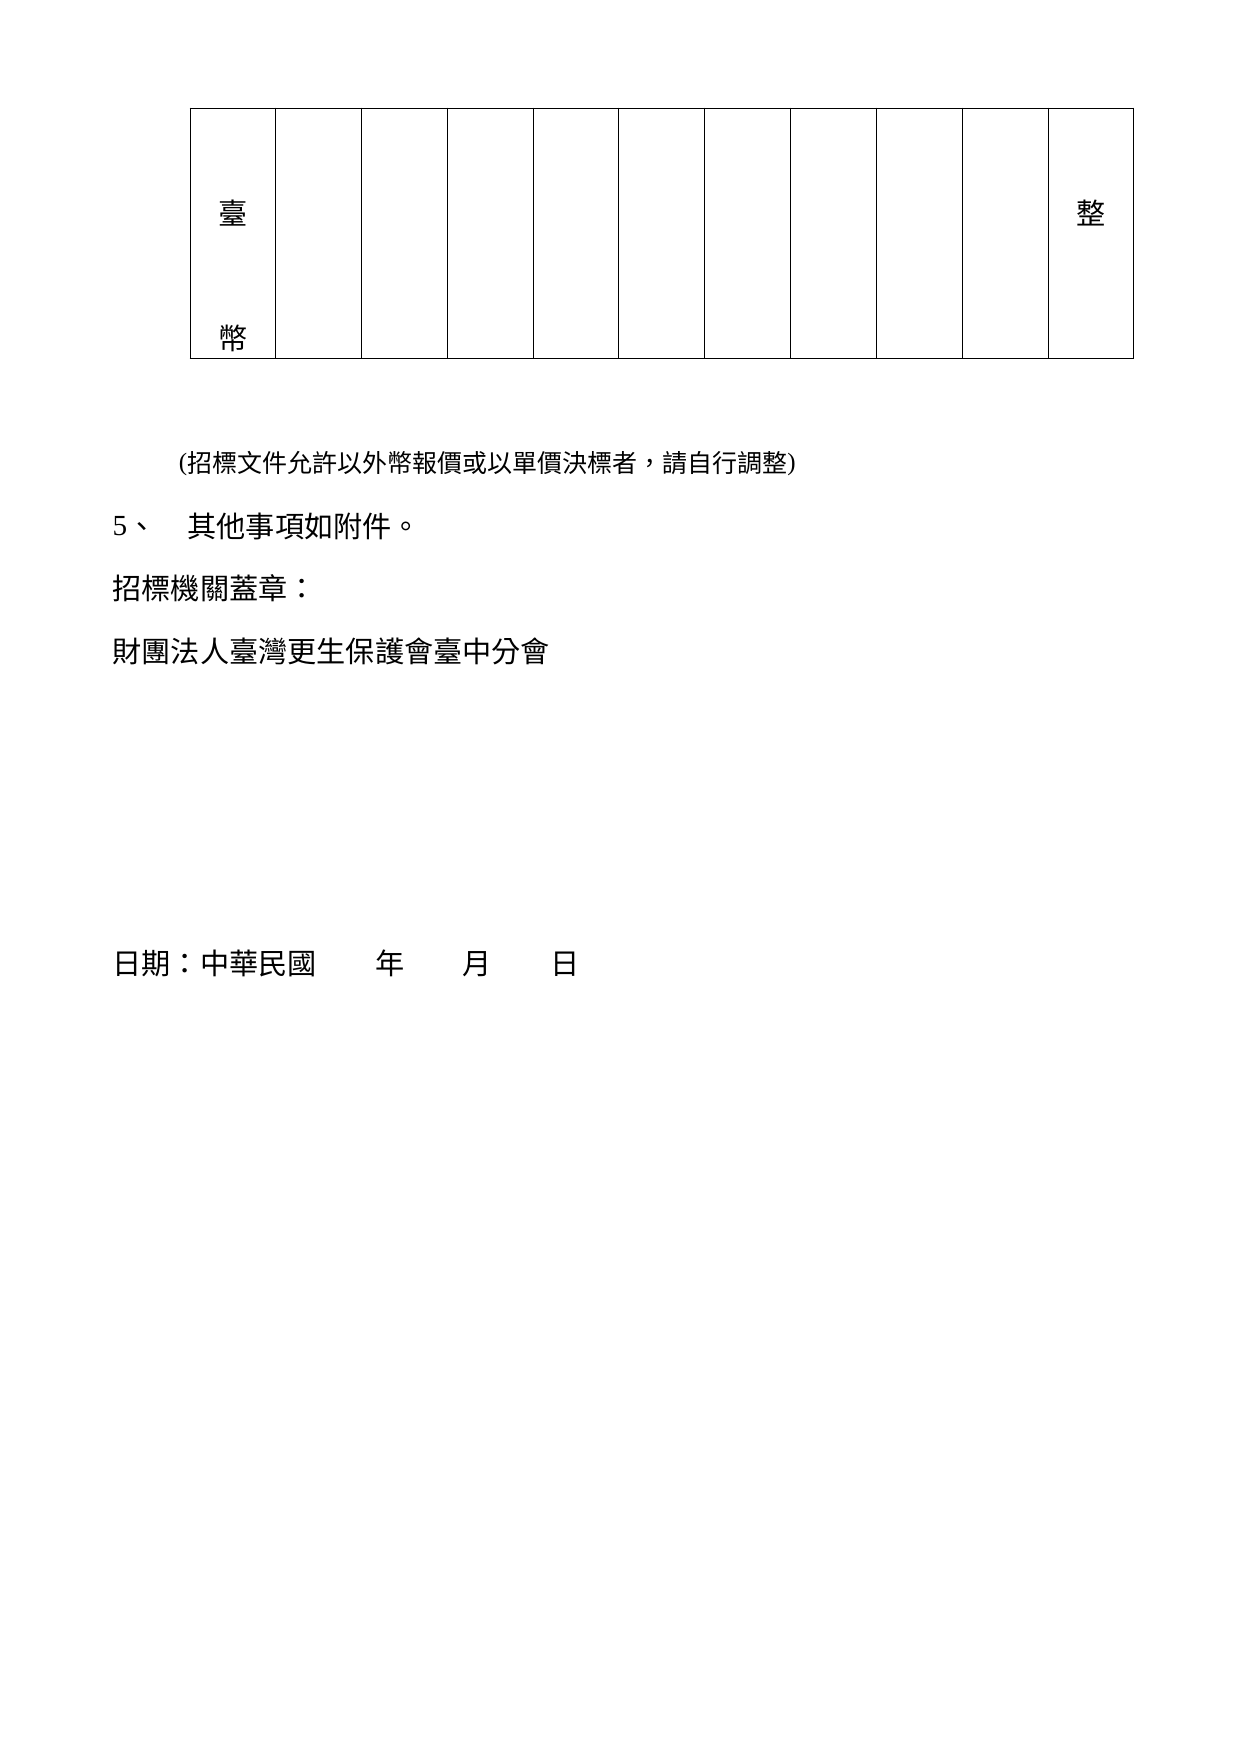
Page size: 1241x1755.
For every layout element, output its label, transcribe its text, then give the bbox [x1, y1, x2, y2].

text 招標機關蓋章： [112, 545, 1162, 608]
table_cell [705, 109, 790, 358]
table_header 整 [1049, 109, 1133, 358]
table_cell [276, 109, 361, 358]
text (招標文件允許以外幣報價或以單價決標者，請自行調整) [179, 420, 1162, 483]
table_cell [534, 109, 618, 358]
table_cell [448, 109, 533, 358]
table_header 臺 幣 [191, 109, 275, 358]
table_cell [619, 109, 704, 358]
list 其他事項如附件。 [112, 483, 1162, 545]
text 財團法人臺灣更生保護會臺中分會 [112, 608, 1162, 670]
text 日期：中華民國 年 月 日 [112, 920, 1162, 983]
table_cell [877, 109, 962, 358]
table_cell [362, 109, 447, 358]
table_cell [963, 109, 1048, 358]
table_cell [791, 109, 876, 358]
